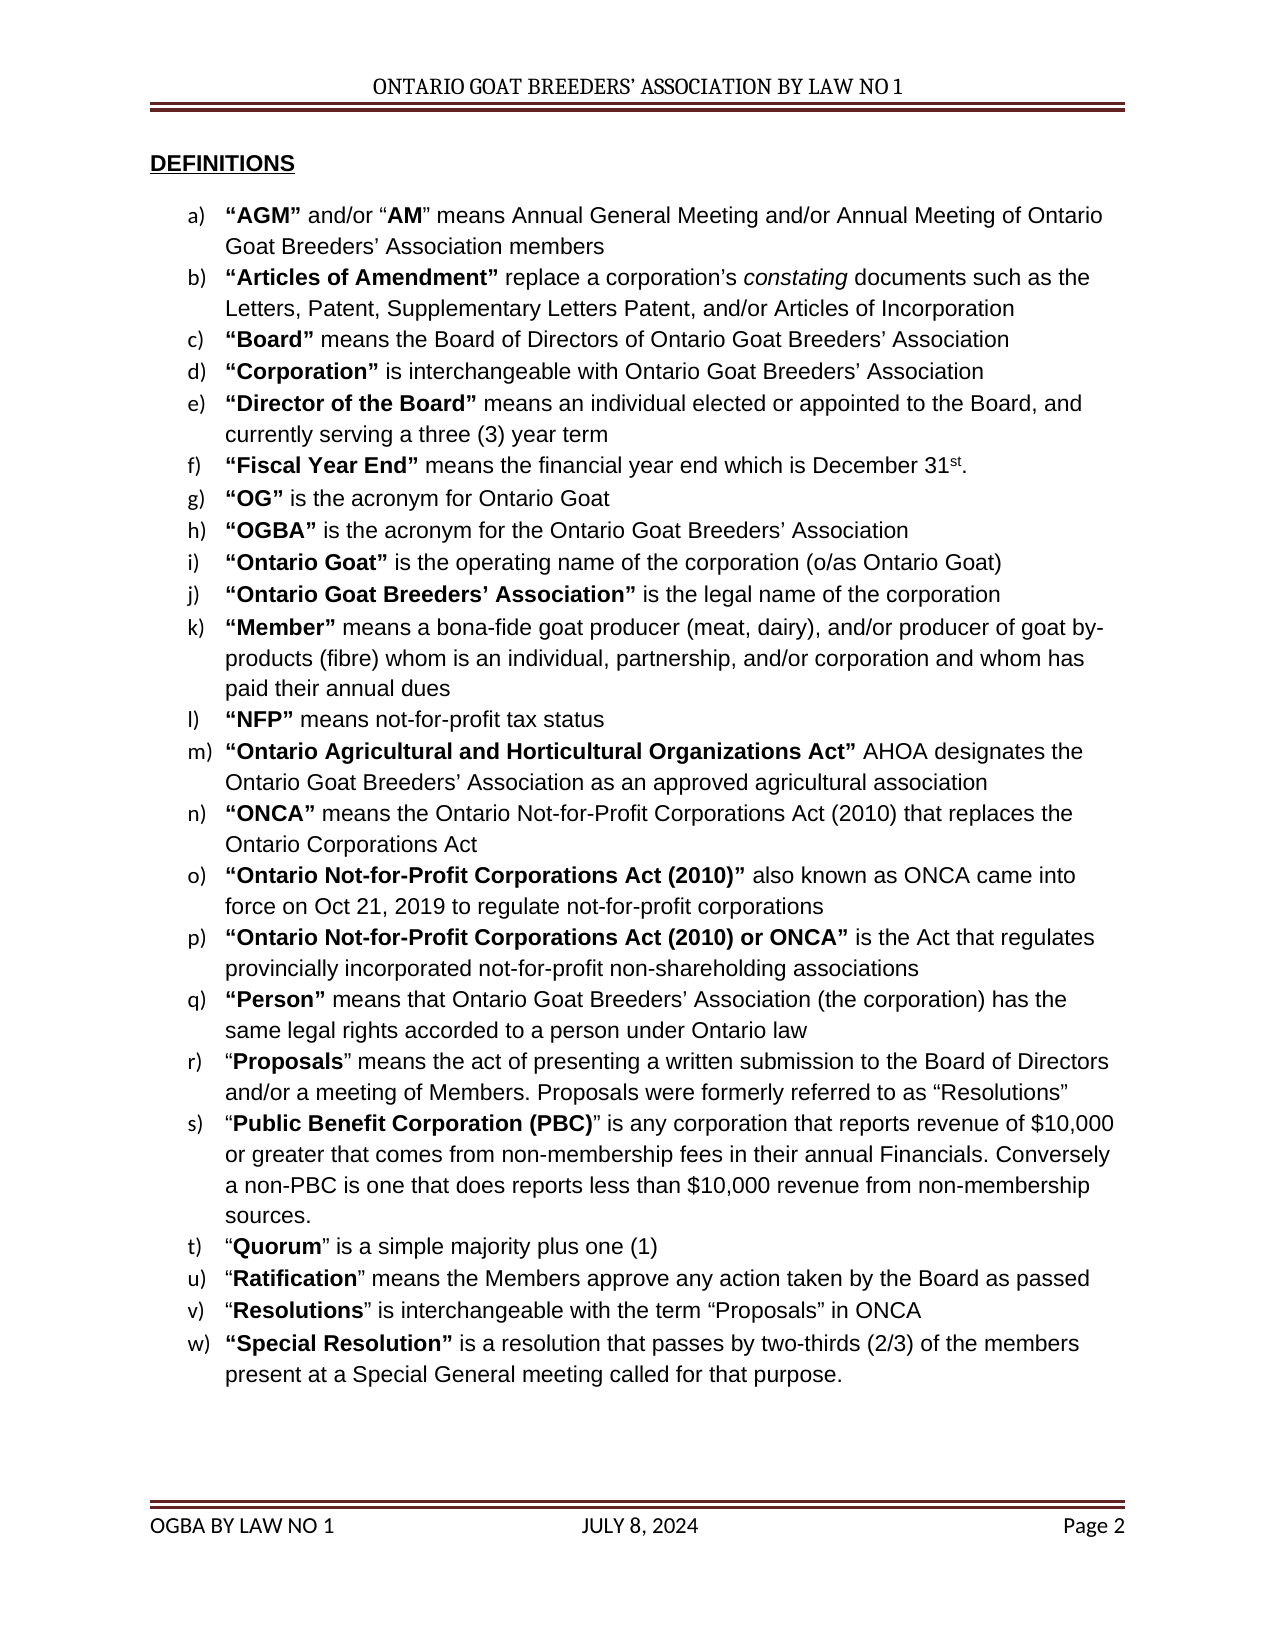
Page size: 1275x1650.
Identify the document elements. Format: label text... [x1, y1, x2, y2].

list “Person” means that Ontario Goat Breeders’ Association (the corporation) has the same legal rights accorded to a person under Ontario law [187, 985, 1125, 1044]
list “NFP” means not-for-profit tax status [187, 705, 1125, 733]
list “Ratification” means the Members approve any action taken by the Board as passed [187, 1264, 1125, 1292]
list “Articles of Amendment” replace a corporation’s constating documents such as the Letters, Patent, Supplementary Letters Patent, and/or Articles of Incorporation [187, 263, 1125, 321]
list “OGBA” is the acronym for the Ontario Goat Breeders’ Association [187, 516, 1125, 544]
list “Quorum” is a simple majority plus one (1) [187, 1232, 1125, 1260]
list “Ontario Goat” is the operating name of the corporation (o/as Ontario Goat) [187, 548, 1125, 576]
list “ONCA” means the Ontario Not-for-Profit Corporations Act (2010) that replaces the Ontario Corporations Act [187, 799, 1125, 857]
list “Public Benefit Corporation (PBC)” is any corporation that reports revenue of $10,000 or greater that comes from non-membership fees in their annual Financials. Conversely a non-PBC is one that does reports less than $10,000 revenue from non-membership sources. [187, 1109, 1125, 1228]
list “Ontario Goat Breeders’ Association” is the legal name of the corporation [187, 580, 1125, 608]
list “Board” means the Board of Directors of Ontario Goat Breeders’ Association [187, 325, 1125, 353]
list “Ontario Not-for-Profit Corporations Act (2010)” also known as ONCA came into force on Oct 21, 2019 to regulate not-for-profit corporations [187, 861, 1125, 919]
text DEFINITIONS [150, 150, 1125, 176]
list “Fiscal Year End” means the financial year end which is December 31st. [187, 452, 1125, 480]
list “OG” is the acronym for Ontario Goat [187, 484, 1125, 512]
list “Special Resolution” is a resolution that passes by two-thirds (2/3) of the members present at a Special General meeting called for that purpose. [187, 1329, 1125, 1387]
list “Resolutions” is interchangeable with the term “Proposals” in ONCA [187, 1296, 1125, 1324]
list “Member” means a bona-fide goat producer (meat, dairy), and/or producer of goat by-products (fibre) whom is an individual, partnership, and/or corporation and whom has paid their annual dues [187, 613, 1125, 701]
list “Director of the Board” means an individual elected or appointed to the Board, and currently serving a three (3) year term [187, 389, 1125, 448]
list “Corporation” is interchangeable with Ontario Goat Breeders’ Association [187, 357, 1125, 385]
list “Ontario Not-for-Profit Corporations Act (2010) or ONCA” is the Act that regulates provincially incorporated not-for-profit non-shareholding associations [187, 923, 1125, 982]
list “AGM” and/or “AM” means Annual General Meeting and/or Annual Meeting of Ontario Goat Breeders’ Association members [187, 201, 1125, 259]
list “Ontario Agricultural and Horticultural Organizations Act” AHOA designates the Ontario Goat Breeders’ Association as an approved agricultural association [187, 737, 1125, 795]
list “Proposals” means the act of presenting a written submission to the Board of Directors and/or a meeting of Members. Proposals were formerly referred to as “Resolutions” [187, 1047, 1125, 1106]
